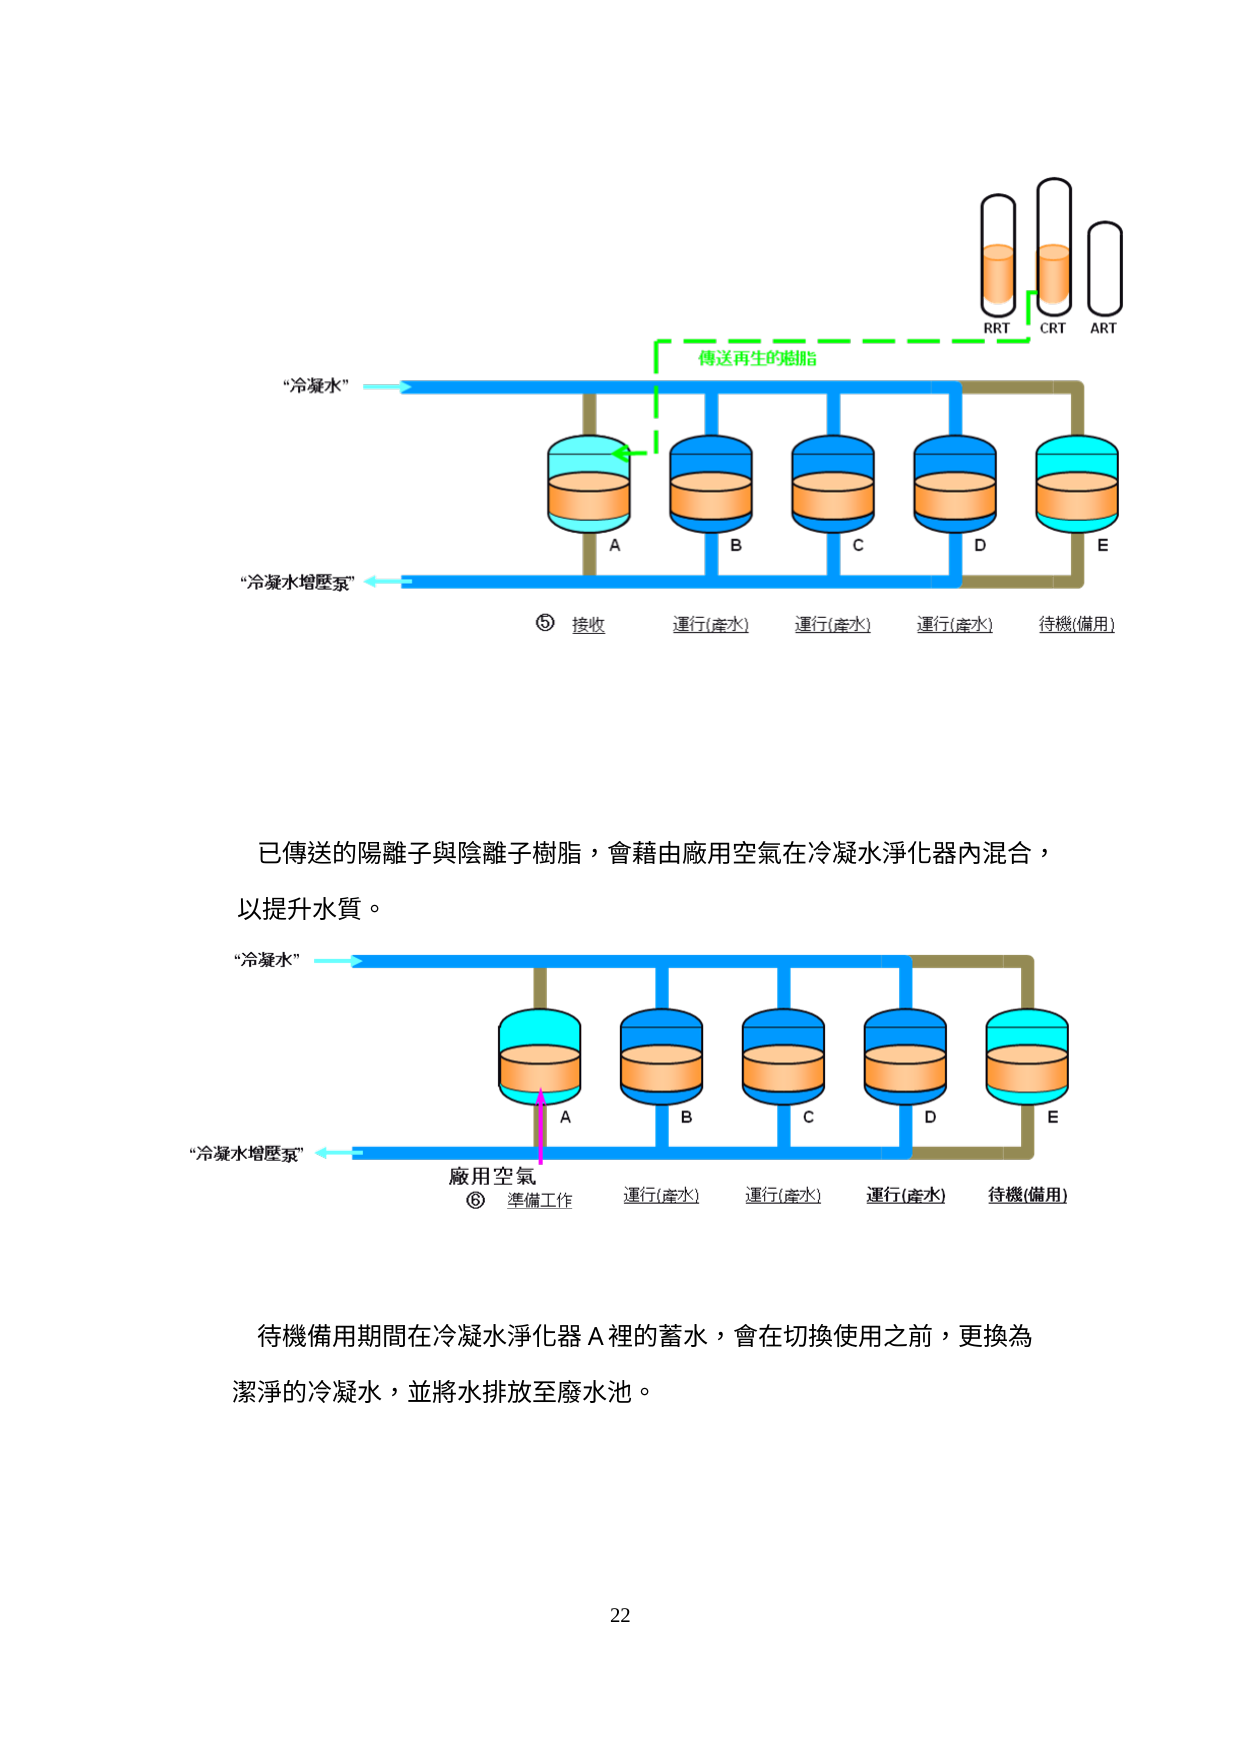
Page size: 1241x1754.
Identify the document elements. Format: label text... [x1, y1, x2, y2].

text 已傳送的陽離子與陰離子樹脂，會藉由廠用空氣在冷凝水淨化器內混合， 以提升水質。 [232, 832, 1053, 926]
picture [189, 948, 1070, 1211]
text 待機備用期間在冷凝水淨化器A裡的蓄水，會在切換使用之前，更換為潔淨的冷凝水，並將水排放至廢水池。 [232, 1316, 1053, 1409]
picture [240, 176, 1125, 636]
